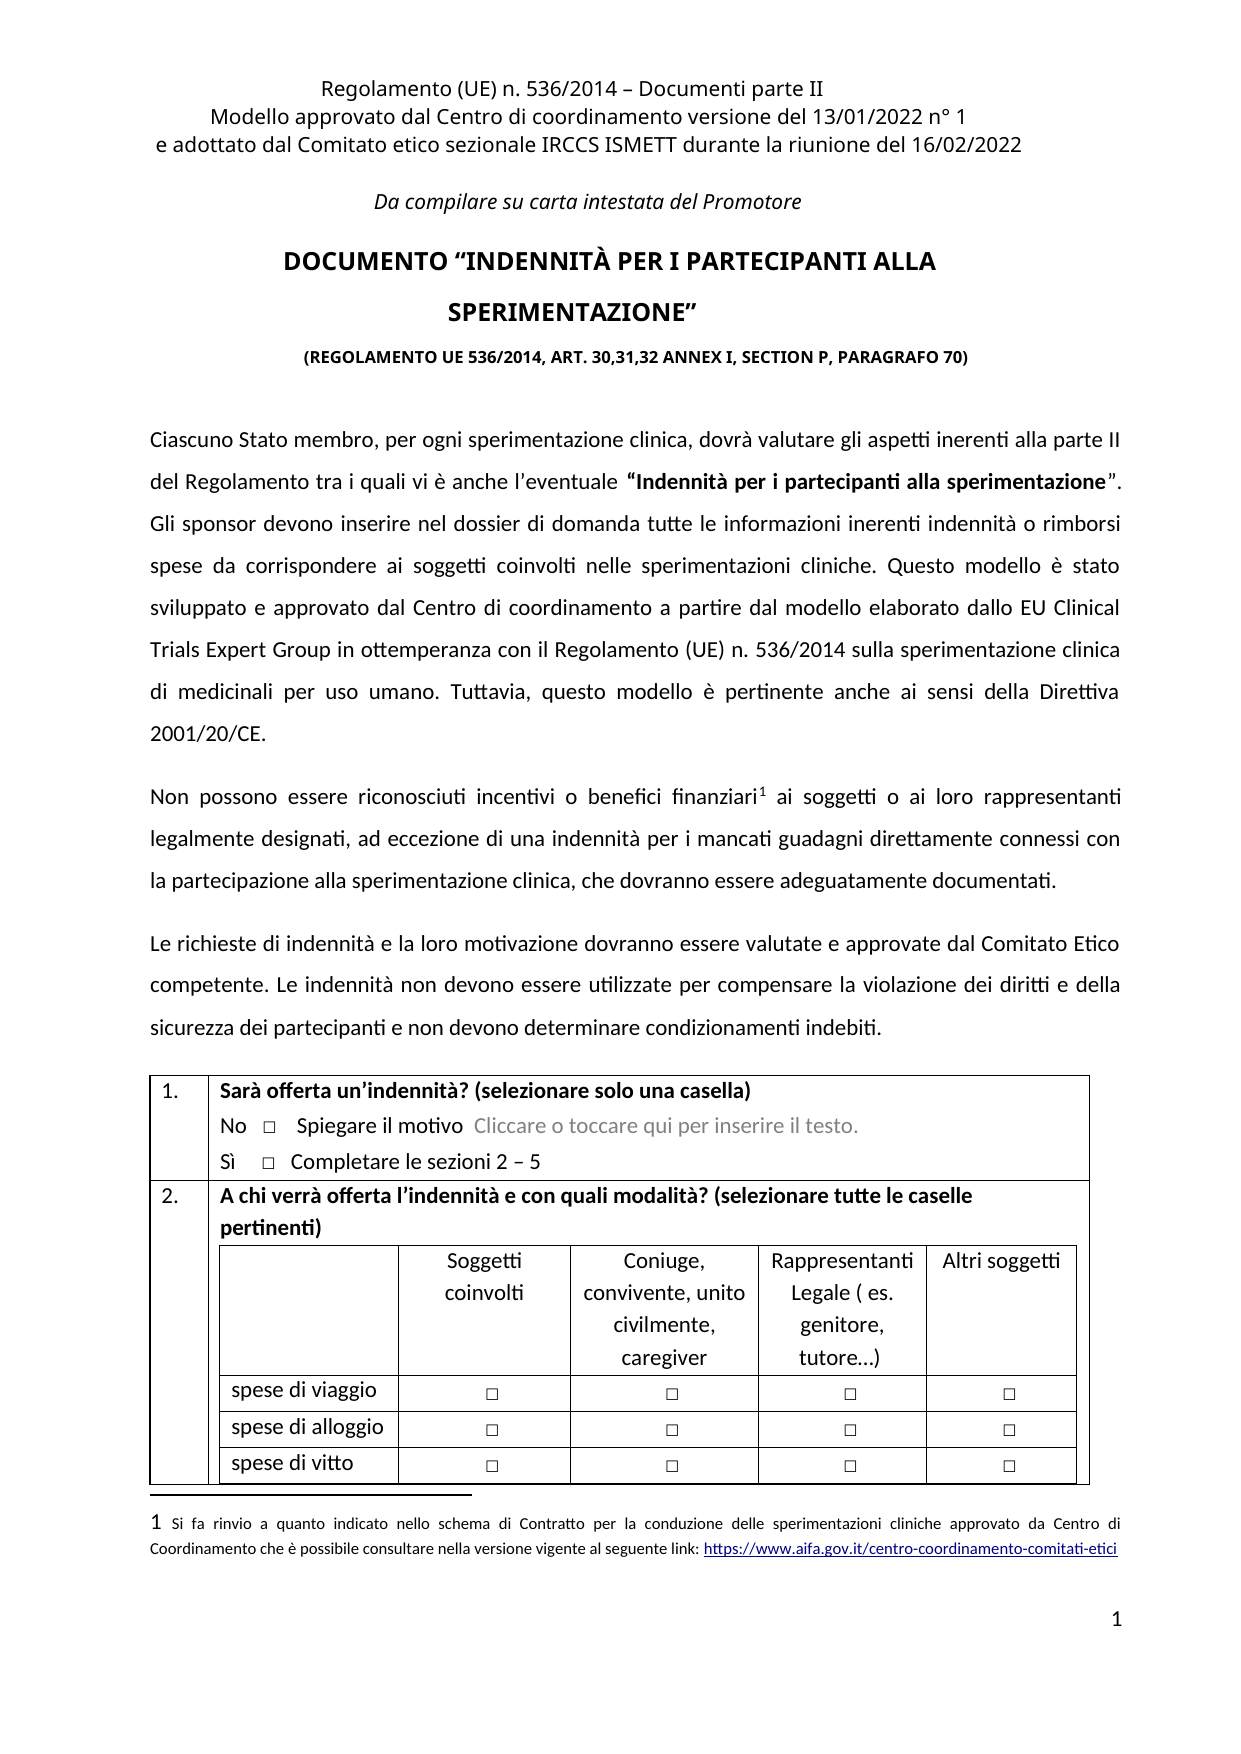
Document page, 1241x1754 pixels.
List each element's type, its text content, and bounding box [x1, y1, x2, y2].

table_cell ☐ [571, 1412, 758, 1447]
table_cell ☐ [927, 1376, 1076, 1411]
text Si fa rinvio a quanto indicato nello schema di Contratto per la conduzione delle sperimentazioni cliniche approvato da Centro di Coordinamento che è possibile consultare nella versione vigente al seguente link: https://www.aifa.gov.it/centro-coordinamento-comitati-etici [150, 1507, 1122, 1559]
table_cell ☐ [399, 1376, 570, 1411]
table_header [220, 1246, 398, 1374]
table_header Coniuge, convivente, unito civilmente, caregiver [571, 1246, 758, 1374]
text Le richieste di indennità e la loro motivazione dovranno essere valutate e approvate dal Comitato Etico competente. Le indennità non devono essere utilizzate per compensare la violazione dei diritti e della sicurezza dei partecipanti e non devono determinare condizionamenti indebiti. [150, 929, 1122, 1041]
table_header 1. [151, 1076, 208, 1180]
table_header Soggetti coinvolti [399, 1246, 570, 1374]
text Non possono essere riconosciuti incentivi o benefici finanziari ai soggetti o ai loro rappresentanti legalmente designati, ad eccezione di una indennità per i mancati guadagni direttamente connessi con la partecipazione alla sperimentazione clinica, che dovranno essere adeguatamente documentati. [150, 782, 1122, 894]
table_header Altri soggetti [927, 1246, 1076, 1374]
table_cell spese di viaggio [220, 1376, 398, 1411]
table_cell ☐ [571, 1376, 758, 1411]
text DOCUMENTO “INDENNITÀ PER I PARTECIPANTI ALLA SPERIMENTAZIONE” [150, 243, 994, 329]
table_cell ☐ [759, 1448, 926, 1483]
text (REGOLAMENTO UE 536/2014, ART. 30,31,32 ANNEX I, SECTION P, PARAGRAFO 70) [150, 346, 1122, 368]
table_header Rappresentanti Legale ( es. genitore, tutore…) [759, 1246, 926, 1374]
table_header Sarà offerta un’indennità? (selezionare solo una casella) No ☐ Spiegare il motivo Cliccare o toccare qui per inserire il testo. Sì ☐ Completare le sezioni 2 – 5 [209, 1076, 1089, 1180]
table_cell spese di vitto [220, 1448, 398, 1483]
table_cell 2. [151, 1181, 208, 1484]
table_cell ☐ [571, 1448, 758, 1483]
text Ciascuno Stato membro, per ogni sperimentazione clinica, dovrà valutare gli aspetti inerenti alla parte II del Regolamento tra i quali vi è anche l’eventuale “Indennità per i partecipanti alla sperimentazione”. Gli sponsor devono inserire nel dossier di domanda tutte le informazioni inerenti indennità o rimborsi spese da corrispondere ai soggetti coinvolti nelle sperimentazioni cliniche. Questo modello è stato sviluppato e approvato dal Centro di coordinamento a partire dal modello elaborato dallo EU Clinical Trials Expert Group in ottemperanza con il Regolamento (UE) n. 536/2014 sulla sperimentazione clinica di medicinali per uso umano. Tuttavia, questo modello è pertinente anche ai sensi della Direttiva 2001/20/CE. [150, 425, 1122, 747]
table_cell ☐ [927, 1412, 1076, 1447]
table_cell ☐ [399, 1412, 570, 1447]
table_cell ☐ [927, 1448, 1076, 1483]
table_cell ☐ [759, 1376, 926, 1411]
table_cell spese di alloggio [220, 1412, 398, 1447]
table_cell ☐ [399, 1448, 570, 1483]
table_cell A chi verrà offerta l’indennità e con quali modalità? (selezionare tutte le caselle pertinenti) [209, 1181, 1089, 1484]
table_cell ☐ [759, 1412, 926, 1447]
